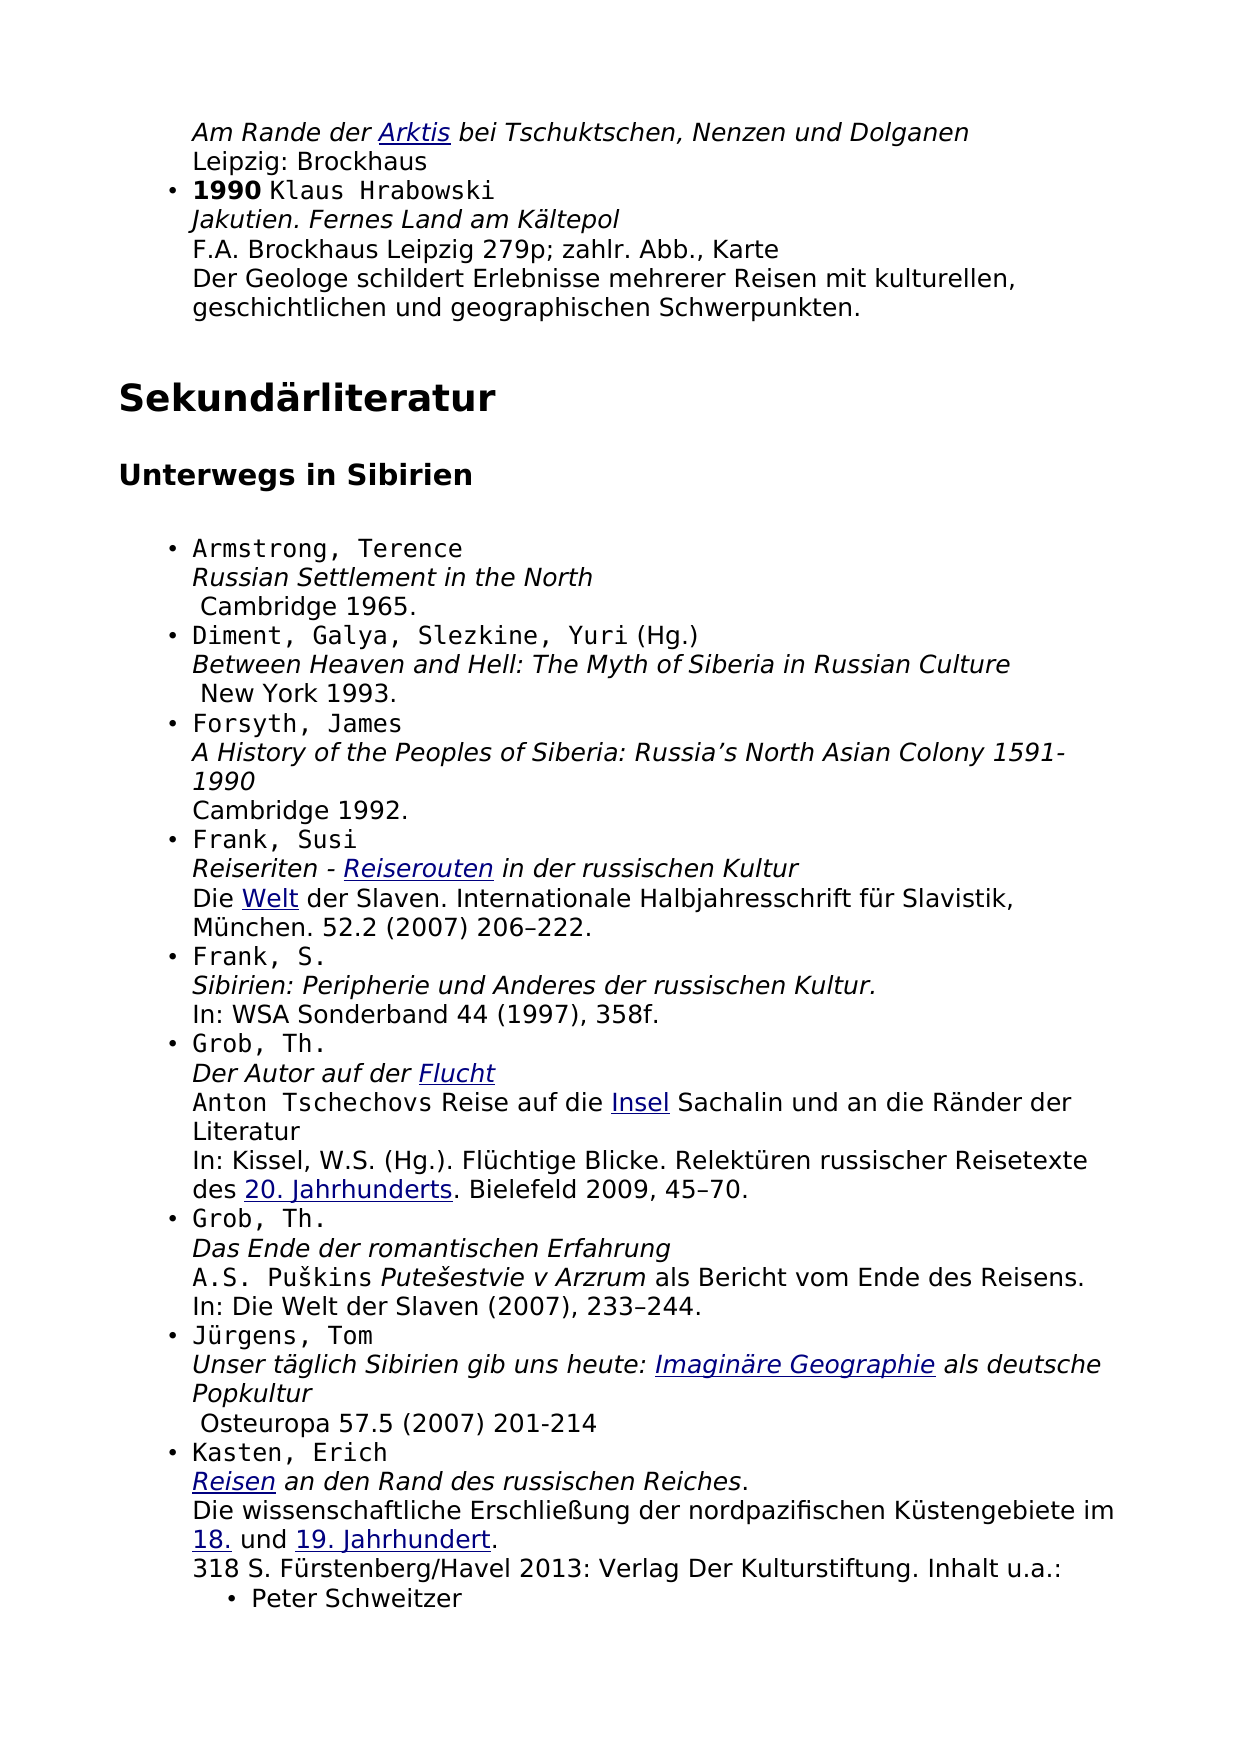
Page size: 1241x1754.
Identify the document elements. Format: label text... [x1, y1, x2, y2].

list Am Rande der Arktis bei Tschuktschen, Nenzen und Dolganen Leipzig: Brockhaus [177, 118, 1122, 176]
subtitle Sekundärliteratur [118, 377, 1122, 420]
list Kasten, Erich Reisen an den Rand des russischen Reiches. Die wissenschaftliche Erschließung der nordpazifischen Küstengebiete im 18. und 19. Jahrhundert. 318 S. Fürstenberg/Havel 2013: Verlag Der Kulturstiftung. Inhalt u.a.: [177, 1438, 1122, 1584]
list 1990 Klaus Hrabowski Jakutien. Fernes Land am Kältepol F.A. Brockhaus Leipzig 279p; zahlr. Abb., Karte Der Geologe schildert Erlebnisse mehrerer Reisen mit kulturellen, geschichtlichen und geographischen Schwerpunkten. [177, 176, 1122, 322]
list Grob, Th. Das Ende der romantischen Erfahrung A.S. Puškins Putešestvie v Arzrum als Bericht vom Ende des Reisens. In: Die Welt der Slaven (2007), 233–244. [177, 1205, 1122, 1321]
list Frank, S. Sibirien: Peripherie und Anderes der russischen Kultur. In: WSA Sonderband 44 (1997), 358f. [177, 942, 1122, 1030]
list Armstrong, Terence Russian Settlement in the North Cambridge 1965. [177, 534, 1122, 621]
subtitle Unterwegs in Sibirien [118, 458, 1122, 492]
list Diment, Galya, Slezkine, Yuri (Hg.) Between Heaven and Hell: The Myth of Siberia in Russian Culture New York 1993. [177, 621, 1122, 709]
list Forsyth, James A History of the Peoples of Siberia: Russia’s North Asian Colony 1591-1990 Cambridge 1992. [177, 709, 1122, 826]
list Frank, Susi Reiseriten - Reiserouten in der russischen Kultur Die Welt der Slaven. Internationale Halbjahresschrift für Slavistik, München. 52.2 (2007) 206–222. [177, 826, 1122, 942]
list Peter Schweitzer [236, 1584, 1122, 1613]
list Jürgens, Tom Unser täglich Sibirien gib uns heute: Imaginäre Geographie als deutsche Popkultur Osteuropa 57.5 (2007) 201-214 [177, 1321, 1122, 1438]
list Grob, Th. Der Autor auf der Flucht Anton Tschechovs Reise auf die Insel Sachalin und an die Ränder der Literatur In: Kissel, W.S. (Hg.). Flüchtige Blicke. Relektüren russischer Reisetexte des 20. Jahrhunderts. Bielefeld 2009, 45–70. [177, 1030, 1122, 1205]
